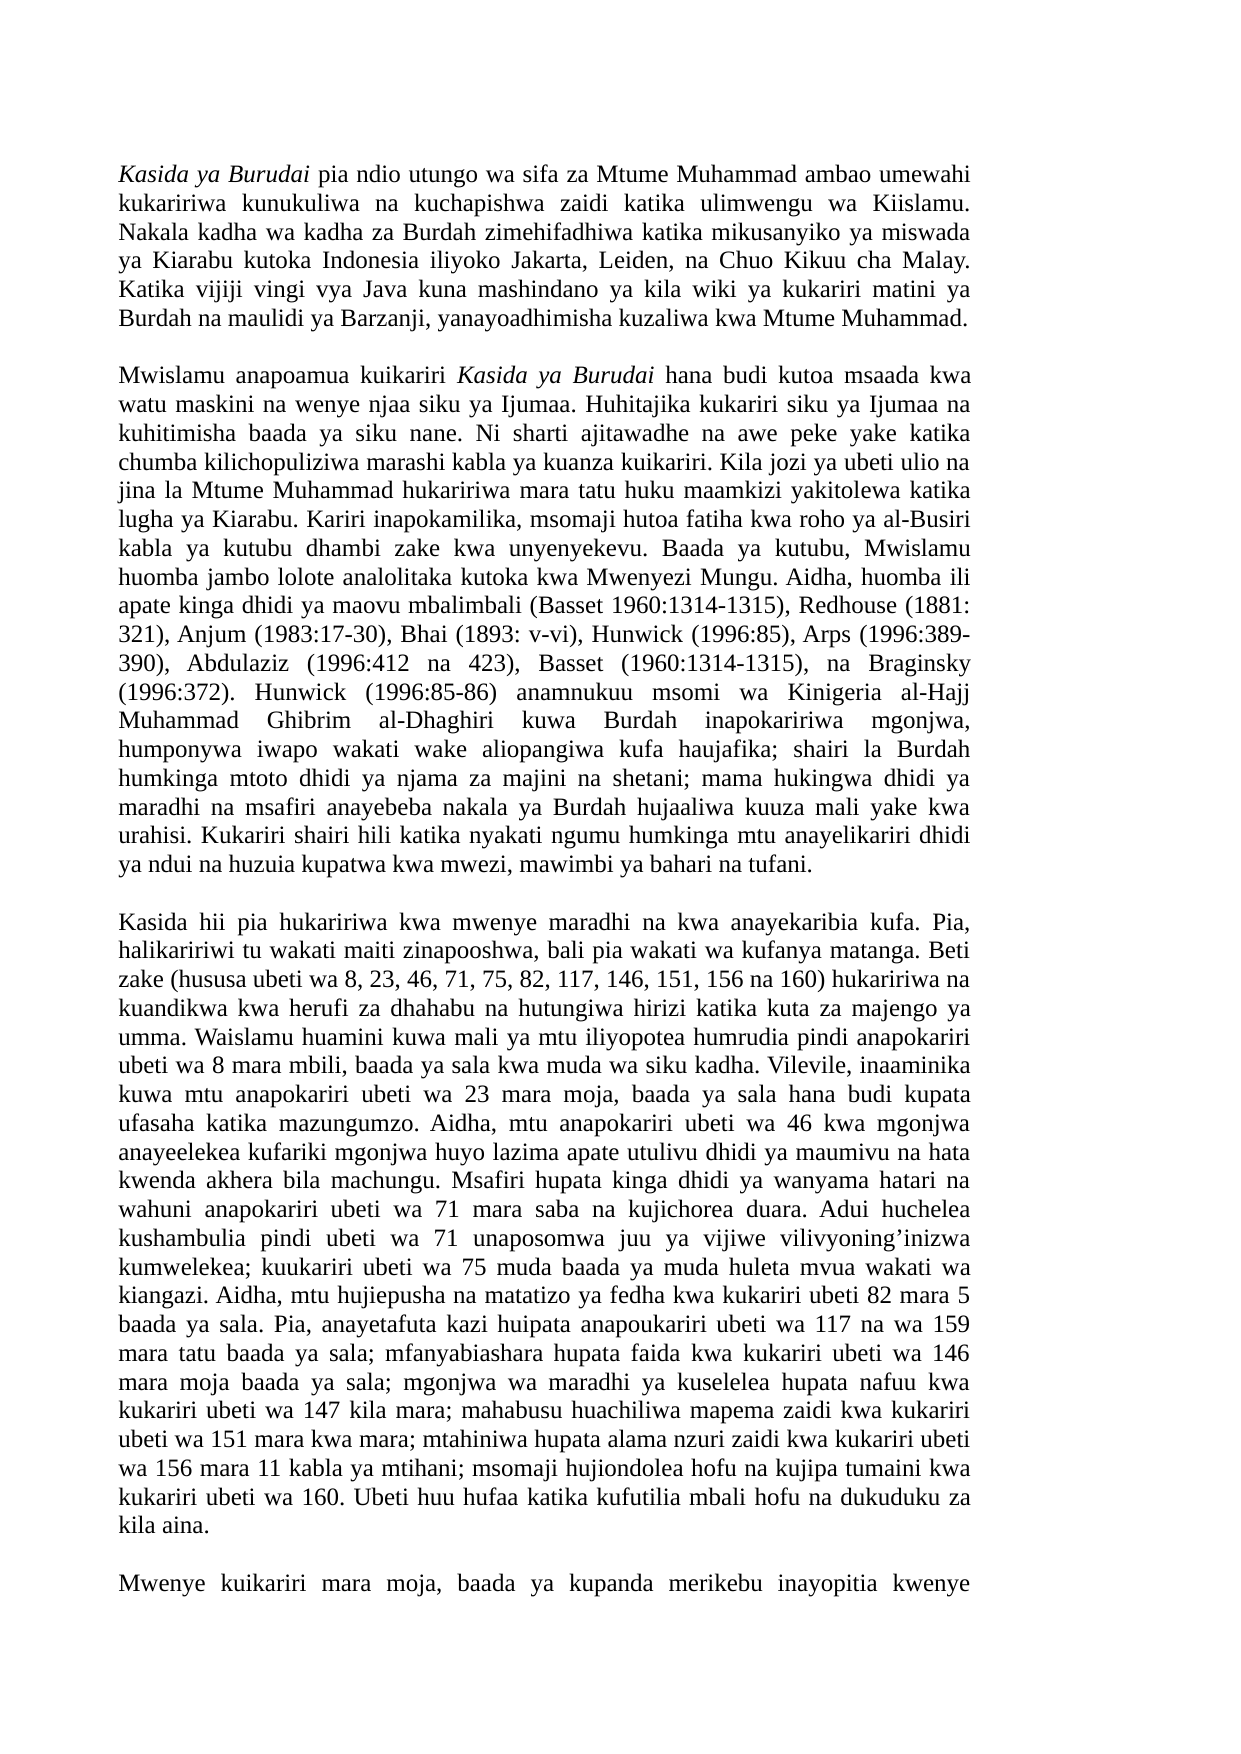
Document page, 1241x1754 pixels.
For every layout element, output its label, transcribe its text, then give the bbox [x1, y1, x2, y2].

table_header Kasida ya Burudai pia ndio utungo wa sifa za Mtume Muhammad ambao umewahi kukaririwa kunukuliwa na kuchapishwa zaidi katika ulimwengu wa Kiislamu. Nakala kadha wa kadha za Burdah zimehifadhiwa katika mikusanyiko ya miswada ya Kiarabu kutoka Indonesia iliyoko Jakarta, Leiden, na Chuo Kikuu cha Malay. Katika vijiji vingi vya Java kuna mashindano ya kila wiki ya kukariri matini ya Burdah na maulidi ya Barzanji, yanayoadhimisha kuzaliwa kwa Mtume Muhammad. Mwislamu anapoamua kuikariri Kasida ya Burudai hana budi kutoa msaada kwa watu maskini na wenye njaa siku ya Ijumaa. Huhitajika kukariri siku ya Ijumaa na kuhitimisha baada ya siku nane. Ni sharti ajitawadhe na awe peke yake katika chumba kilichopuliziwa marashi kabla ya kuanza kuikariri. Kila jozi ya ubeti ulio na jina la Mtume Muhammad hukaririwa mara tatu huku maamkizi yakitolewa katika lugha ya Kiarabu. Kariri inapokamilika, msomaji hutoa fatiha kwa roho ya al-Busiri kabla ya kutubu dhambi zake kwa unyenyekevu. Baada ya kutubu, Mwislamu huomba jambo lolote analolitaka kutoka kwa Mwenyezi Mungu. Aidha, huomba ili apate kinga dhidi ya maovu mbalimbali (Basset 1960:1314-1315), Redhouse (1881: 321), Anjum (1983:17-30), Bhai (1893: v-vi), Hunwick (1996:85), Arps (1996:389-390), Abdulaziz (1996:412 na 423), Basset (1960:1314-1315), na Braginsky (1996:372). Hunwick (1996:85-86) anamnukuu msomi wa Kinigeria al-Hajj Muhammad Ghibrim al-Dhaghiri kuwa Burdah inapokaririwa mgonjwa, humponywa iwapo wakati wake aliopangiwa kufa haujafika; shairi la Burdah humkinga mtoto dhidi ya njama za majini na shetani; mama hukingwa dhidi ya maradhi na msafiri anayebeba nakala ya Burdah hujaaliwa kuuza mali yake kwa urahisi. Kukariri shairi hili katika nyakati ngumu humkinga mtu anayelikariri dhidi ya ndui na huzuia kupatwa kwa mwezi, mawimbi ya bahari na tufani. Kasida hii pia hukaririwa kwa mwenye maradhi na kwa anayekaribia kufa. Pia, halikaririwi tu wakati maiti zinapooshwa, bali pia wakati wa kufanya matanga. Beti zake (hususa ubeti wa 8, 23, 46, 71, 75, 82, 117, 146, 151, 156 na 160) hukaririwa na kuandikwa kwa herufi za dhahabu na hutungiwa hirizi katika kuta za majengo ya umma. Waislamu huamini kuwa mali ya mtu iliyopotea humrudia pindi anapokariri ubeti wa 8 mara mbili, baada ya sala kwa muda wa siku kadha. Vilevile, inaaminika kuwa mtu anapokariri ubeti wa 23 mara moja, baada ya sala hana budi kupata ufasaha katika mazungumzo. Aidha, mtu anapokariri ubeti wa 46 kwa mgonjwa anayeelekea kufariki mgonjwa huyo lazima apate utulivu dhidi ya maumivu na hata kwenda akhera bila machungu. Msafiri hupata kinga dhidi ya wanyama hatari na wahuni anapokariri ubeti wa 71 mara saba na kujichorea duara. Adui huchelea kushambulia pindi ubeti wa 71 unaposomwa juu ya vijiwe vilivyoning’inizwa kumwelekea; kuukariri ubeti wa 75 muda baada ya muda huleta mvua wakati wa kiangazi. Aidha, mtu hujiepusha na matatizo ya fedha kwa kukariri ubeti 82 mara 5 baada ya sala. Pia, anayetafuta kazi huipata anapoukariri ubeti wa 117 na wa 159 mara tatu baada ya sala; mfanyabiashara hupata faida kwa kukariri ubeti wa 146 mara moja baada ya sala; mgonjwa wa maradhi ya kuselelea hupata nafuu kwa kukariri ubeti wa 147 kila mara; mahabusu huachiliwa mapema zaidi kwa kukariri ubeti wa 151 mara kwa mara; mtahiniwa hupata alama nzuri zaidi kwa kukariri ubeti wa 156 mara 11 kabla ya mtihani; msomaji hujiondolea hofu na kujipa tumaini kwa kukariri ubeti wa 160. Ubeti huu hufaa katika kufutilia mbali hofu na dukuduku za kila aina. Mwenye kuikariri mara moja, baada ya kupanda merikebu inayopitia kwenye [106, 118, 984, 1609]
